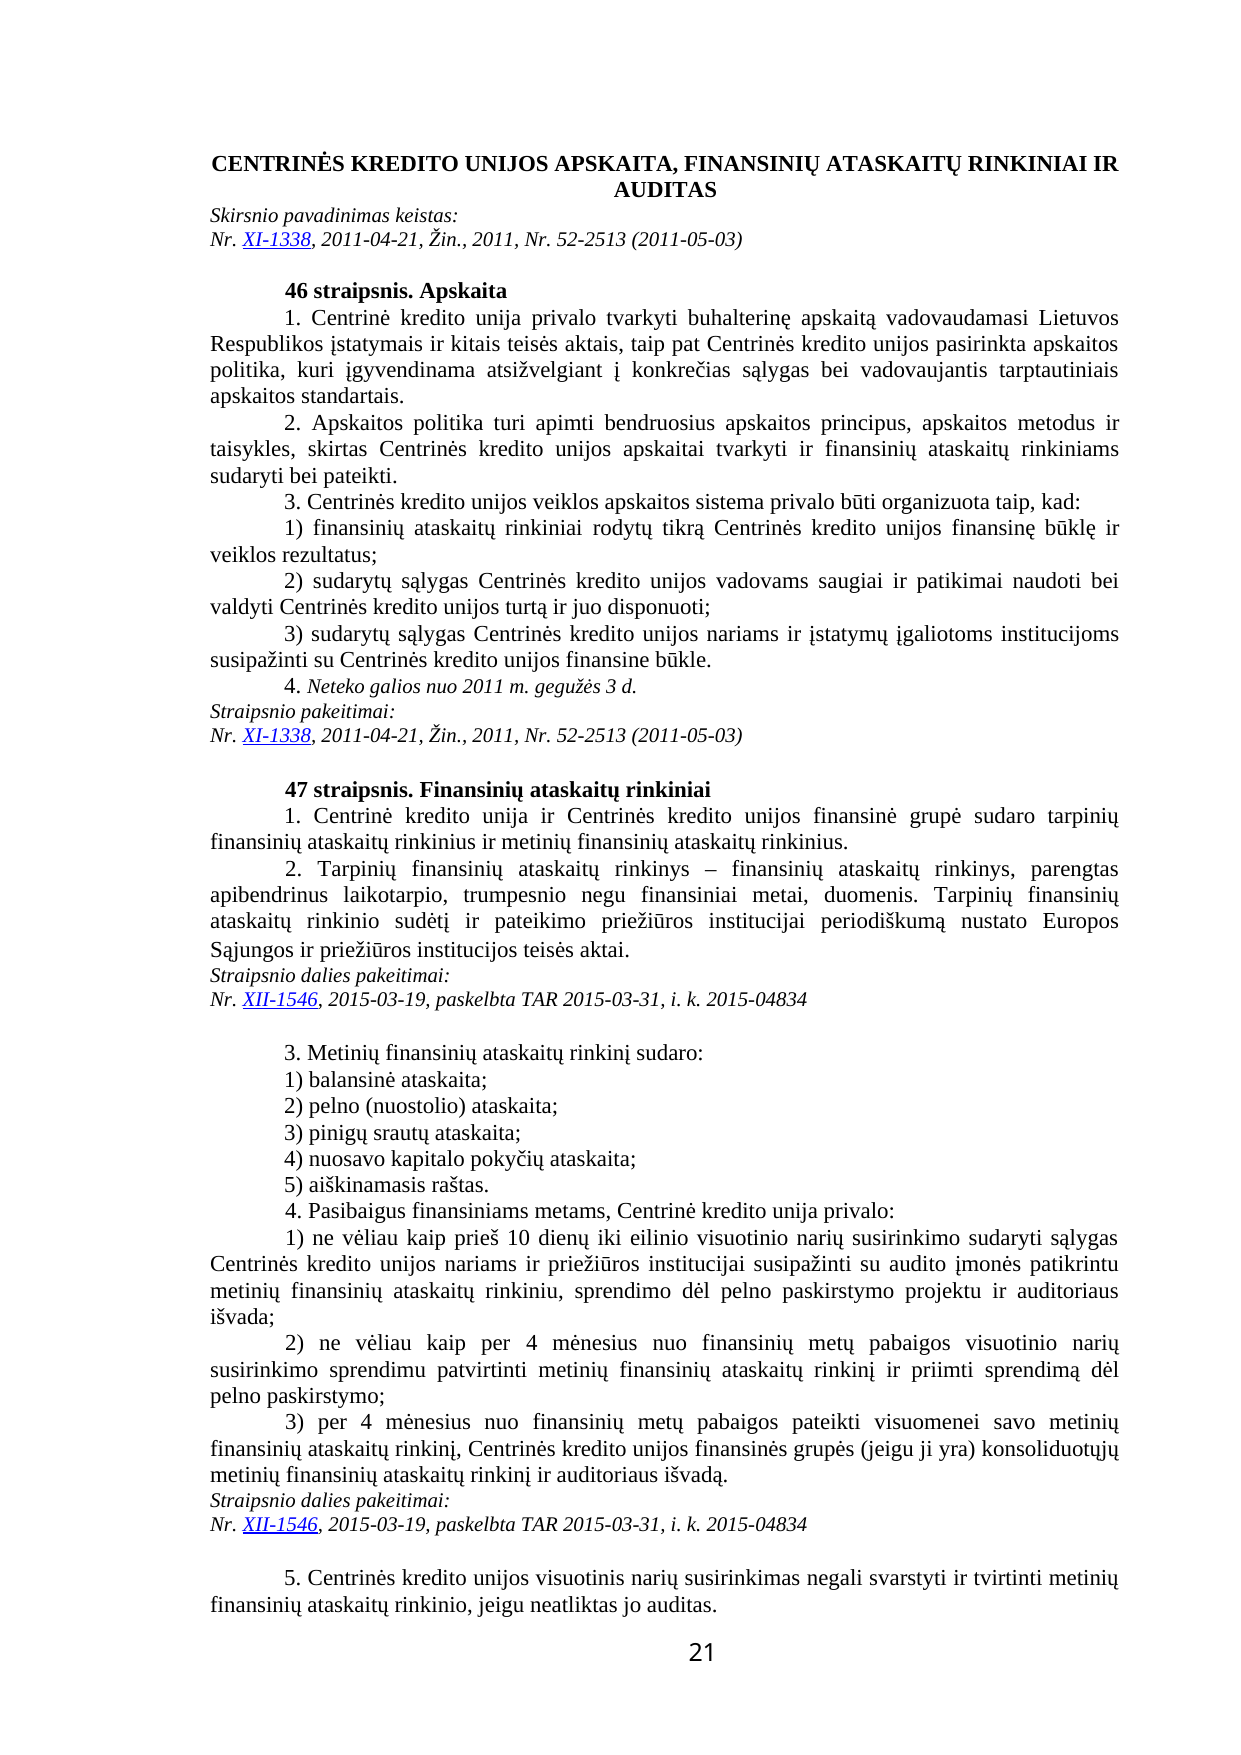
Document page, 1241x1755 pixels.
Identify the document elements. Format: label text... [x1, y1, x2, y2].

text Straipsnio pakeitimai: [210, 699, 1126, 723]
text 1) balansinė ataskaita; [210, 1066, 1120, 1092]
text 1) finansinių ataskaitų rinkiniai rodytų tikrą Centrinės kredito unijos finansinę būklę ir veiklos rezultatus; [210, 514, 1120, 567]
text 5. Centrinės kredito unijos visuotinis narių susirinkimas negali svarstyti ir tvirtinti metinių finansinių ataskaitų rinkinio, jeigu neatliktas jo auditas. [210, 1564, 1120, 1617]
text 3. Centrinės kredito unijos veiklos apskaitos sistema privalo būti organizuota taip, kad: [210, 488, 1120, 514]
text 4. Neteko galios nuo 2011 m. gegužės 3 d. [210, 672, 1120, 699]
text 1. Centrinė kredito unija privalo tvarkyti buhalterinę apskaitą vadovaudamasi Lietuvos Respublikos įstatymais ir kitais teisės aktais, taip pat Centrinės kredito unijos pasirinkta apskaitos politika, kuri įgyvendinama atsižvelgiant į konkrečias sąlygas bei vadovaujantis tarptautiniais apskaitos standartais. [210, 303, 1120, 409]
text 4) nuosavo kapitalo pokyčių ataskaita; [210, 1145, 1120, 1171]
text 2) sudarytų sąlygas Centrinės kredito unijos vadovams saugiai ir patikimai naudoti bei valdyti Centrinės kredito unijos turtą ir juo disponuoti; [210, 567, 1120, 620]
text Nr. XI-1338, 2011-04-21, Žin., 2011, Nr. 52-2513 (2011-05-03) [210, 723, 1120, 747]
text Straipsnio dalies pakeitimai: [210, 963, 1120, 987]
text CENTRINĖS KREDITO UNIJOS APSKAITA, FINANSINIŲ ATASKAITŲ RINKINIAI IR AUDITAS [210, 150, 1120, 203]
text 2) pelno (nuostolio) ataskaita; [210, 1092, 1120, 1118]
text 2. Apskaitos politika turi apimti bendruosius apskaitos principus, apskaitos metodus ir taisykles, skirtas Centrinės kredito unijos apskaitai tvarkyti ir finansinių ataskaitų rinkiniams sudaryti bei pateikti. [210, 409, 1120, 488]
text 3) per 4 mėnesius nuo finansinių metų pabaigos pateikti visuomenei savo metinių finansinių ataskaitų rinkinį, Centrinės kredito unijos finansinės grupės (jeigu ji yra) konsoliduotųjų metinių finansinių ataskaitų rinkinį ir auditoriaus išvadą. [210, 1408, 1120, 1487]
text 46 straipsnis. Apskaita [210, 277, 1120, 303]
text 4. Pasibaigus finansiniams metams, Centrinė kredito unija privalo: [210, 1198, 1120, 1224]
text 3) sudarytų sąlygas Centrinės kredito unijos nariams ir įstatymų įgaliotoms institucijoms susipažinti su Centrinės kredito unijos finansine būkle. [210, 620, 1120, 672]
text Nr. XI-1338, 2011-04-21, Žin., 2011, Nr. 52-2513 (2011-05-03) [210, 227, 1120, 251]
text Skirsnio pavadinimas keistas: [210, 203, 1126, 227]
text Nr. XII-1546, 2015-03-19, paskelbta TAR 2015-03-31, i. k. 2015-04834 [210, 987, 1120, 1011]
text 3. Metinių finansinių ataskaitų rinkinį sudaro: [210, 1039, 1120, 1066]
text Straipsnio dalies pakeitimai: [210, 1487, 1120, 1512]
text 1) ne vėliau kaip prieš 10 dienų iki eilinio visuotinio narių susirinkimo sudaryti sąlygas Centrinės kredito unijos nariams ir priežiūros institucijai susipažinti su audito įmonės patikrintu metinių finansinių ataskaitų rinkiniu, sprendimo dėl pelno paskirstymo projektu ir auditoriaus išvada; [210, 1224, 1120, 1329]
text 2) ne vėliau kaip per 4 mėnesius nuo finansinių metų pabaigos visuotinio narių susirinkimo sprendimu patvirtinti metinių finansinių ataskaitų rinkinį ir priimti sprendimą dėl pelno paskirstymo; [210, 1329, 1120, 1408]
text 3) pinigų srautų ataskaita; [210, 1118, 1120, 1145]
text 5) aiškinamasis raštas. [210, 1171, 1120, 1198]
text 1. Centrinė kredito unija ir Centrinės kredito unijos finansinė grupė sudaro tarpinių finansinių ataskaitų rinkinius ir metinių finansinių ataskaitų rinkinius. [210, 802, 1120, 855]
text 2. Tarpinių finansinių ataskaitų rinkinys – finansinių ataskaitų rinkinys, parengtas apibendrinus laikotarpio, trumpesnio negu finansiniai metai, duomenis. Tarpinių finansinių ataskaitų rinkinio sudėtį ir pateikimo priežiūros institucijai periodiškumą nustato Europos Sąjungos ir priežiūros institucijos teisės aktai. [210, 855, 1120, 963]
text Nr. XII-1546, 2015-03-19, paskelbta TAR 2015-03-31, i. k. 2015-04834 [210, 1512, 1120, 1536]
text 47 straipsnis. Finansinių ataskaitų rinkiniai [210, 776, 1120, 802]
